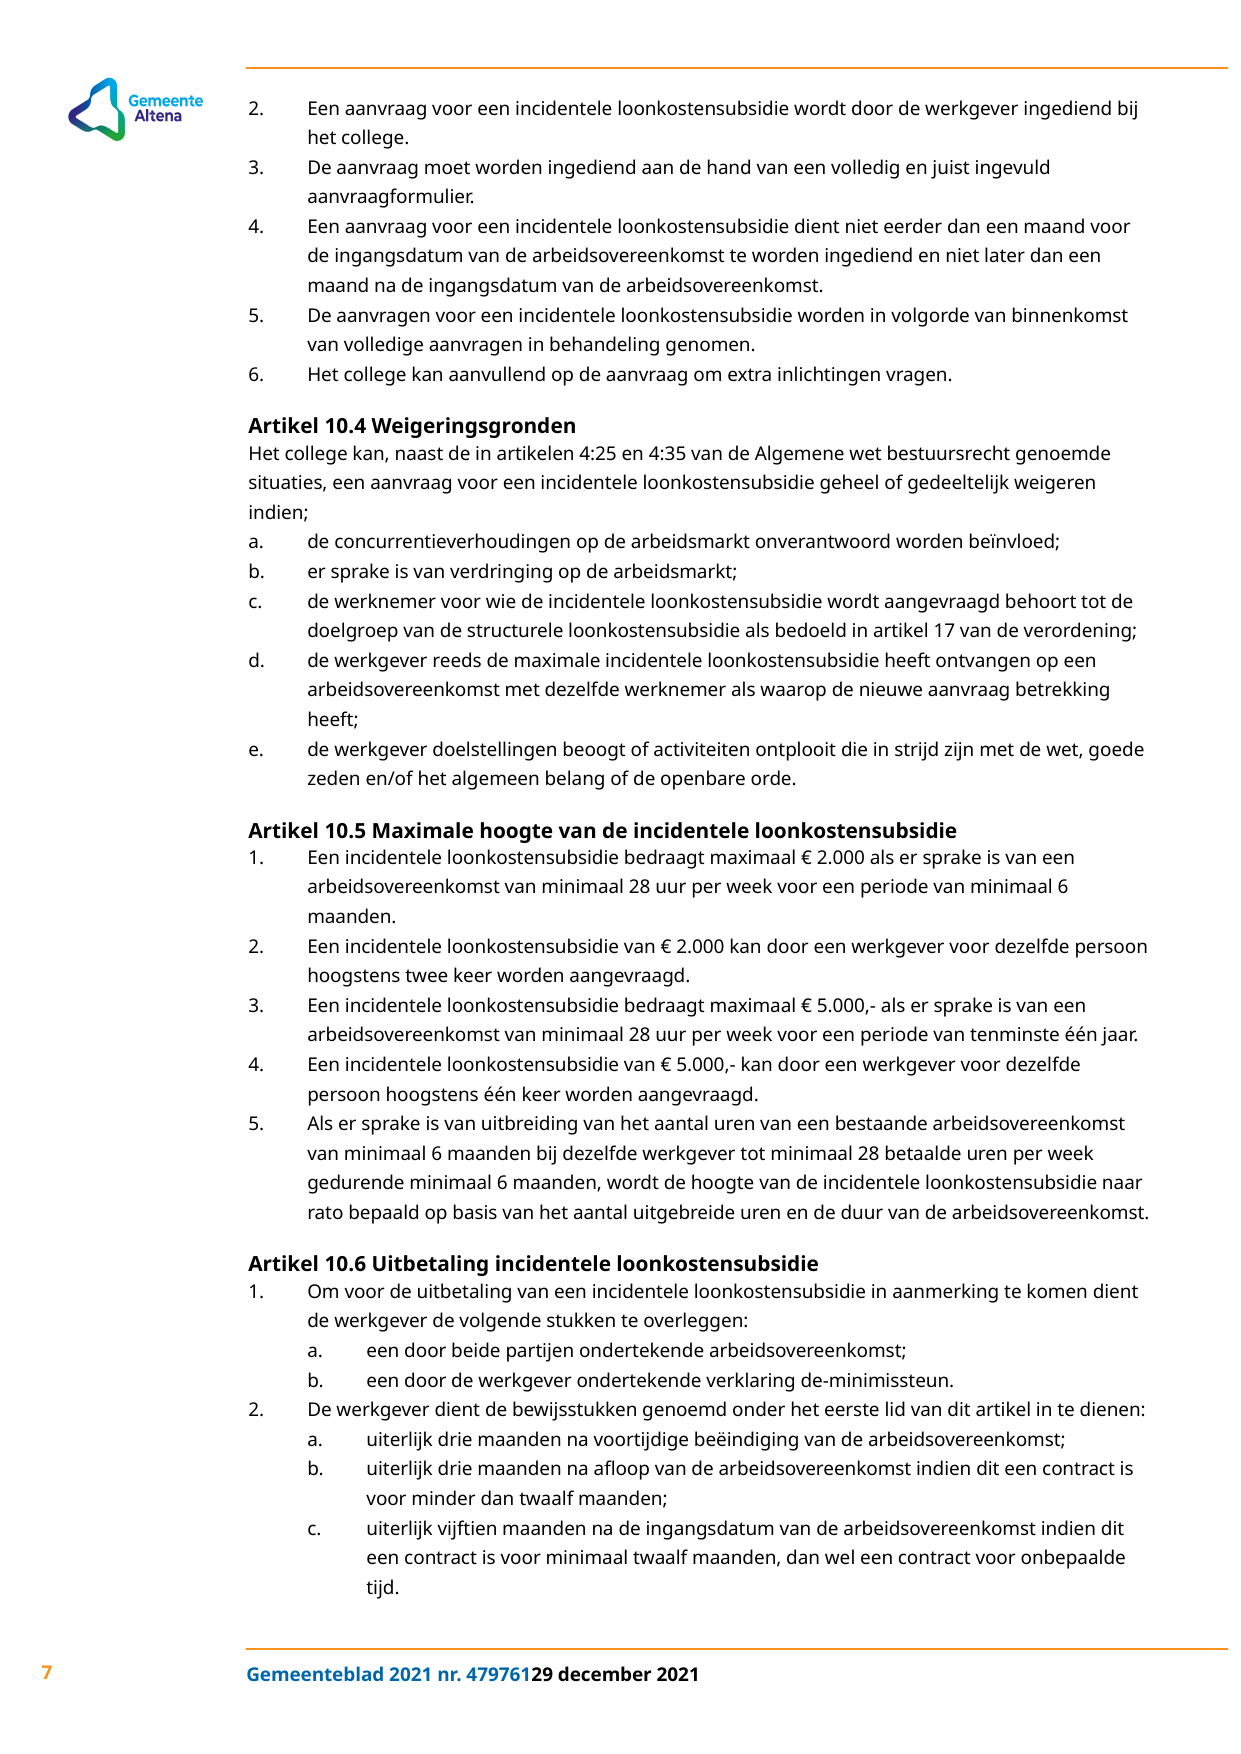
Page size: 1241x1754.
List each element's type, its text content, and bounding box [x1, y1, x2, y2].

list De aanvraag moet worden ingediend aan de hand van een volledig en juist ingevuld aanvraagformulier. [248, 154, 1152, 209]
list uiterlijk drie maanden na voortijdige beëindiging van de arbeidsovereenkomst; [307, 1426, 1152, 1452]
list Om voor de uitbetaling van een incidentele loonkostensubsidie in aanmerking te komen dient de werkgever de volgende stukken te overleggen: [248, 1278, 1152, 1333]
picture [41, 47, 231, 172]
list een door de werkgever ondertekende verklaring de-minimissteun. [307, 1367, 1152, 1392]
text Artikel 10.5 Maximale hoogte van de incidentele loonkostensubsidie [248, 816, 1152, 844]
list Een incidentele loonkostensubsidie van € 5.000,- kan door een werkgever voor dezelfde persoon hoogstens één keer worden aangevraagd. [248, 1051, 1152, 1107]
list uiterlijk drie maanden na afloop van de arbeidsovereenkomst indien dit een contract is voor minder dan twaalf maanden; [307, 1456, 1152, 1511]
list De aanvragen voor een incidentele loonkostensubsidie worden in volgorde van binnenkomst van volledige aanvragen in behandeling genomen. [248, 302, 1152, 357]
list de concurrentieverhoudingen op de arbeidsmarkt onverantwoord worden beïnvloed; [248, 529, 1152, 554]
list de werknemer voor wie de incidentele loonkostensubsidie wordt aangevraagd behoort tot de doelgroep van de structurele loonkostensubsidie als bedoeld in artikel 17 van de verordening; [248, 588, 1152, 643]
list Een incidentele loonkostensubsidie van € 2.000 kan door een werkgever voor dezelfde persoon hoogstens twee keer worden aangevraagd. [248, 933, 1152, 988]
list Een aanvraag voor een incidentele loonkostensubsidie dient niet eerder dan een maand voor de ingangsdatum van de arbeidsovereenkomst te worden ingediend en niet later dan een maand na de ingangsdatum van de arbeidsovereenkomst. [248, 213, 1152, 298]
text Artikel 10.6 Uitbetaling incidentele loonkostensubsidie [248, 1249, 1152, 1278]
list Een aanvraag voor een incidentele loonkostensubsidie wordt door de werkgever ingediend bij het college. [248, 95, 1152, 150]
list een door beide partijen ondertekende arbeidsovereenkomst; [307, 1337, 1152, 1363]
list Als er sprake is van uitbreiding van het aantal uren van een bestaande arbeidsovereenkomst van minimaal 6 maanden bij dezelfde werkgever tot minimaal 28 betaalde uren per week gedurende minimaal 6 maanden, wordt de hoogte van de incidentele loonkostensubsidie naar rato bepaald op basis van het aantal uitgebreide uren en de duur van de arbeidsovereenkomst. [248, 1110, 1152, 1225]
text Het college kan, naast de in artikelen 4:25 en 4:35 van de Algemene wet bestuursrecht genoemde situaties, een aanvraag voor een incidentele loonkostensubsidie geheel of gedeeltelijk weigeren indien; [248, 440, 1152, 525]
list de werkgever doelstellingen beoogt of activiteiten ontplooit die in strijd zijn met de wet, goede zeden en/of het algemeen belang of de openbare orde. [248, 736, 1152, 791]
list Het college kan aanvullend op de aanvraag om extra inlichtingen vragen. [248, 361, 1152, 387]
list uiterlijk vijftien maanden na de ingangsdatum van de arbeidsovereenkomst indien dit een contract is voor minimaal twaalf maanden, dan wel een contract voor onbepaalde tijd. [307, 1515, 1152, 1599]
list Een incidentele loonkostensubsidie bedraagt maximaal € 2.000 als er sprake is van een arbeidsovereenkomst van minimaal 28 uur per week voor een periode van minimaal 6 maanden. [248, 844, 1152, 929]
list Een incidentele loonkostensubsidie bedraagt maximaal € 5.000,- als er sprake is van een arbeidsovereenkomst van minimaal 28 uur per week voor een periode van tenminste één jaar. [248, 992, 1152, 1047]
list de werkgever reeds de maximale incidentele loonkostensubsidie heeft ontvangen op een arbeidsovereenkomst met dezelfde werknemer als waarop de nieuwe aanvraag betrekking heeft; [248, 647, 1152, 732]
text Artikel 10.4 Weigeringsgronden [248, 411, 1152, 440]
list De werkgever dient de bewijsstukken genoemd onder het eerste lid van dit artikel in te dienen: [248, 1396, 1152, 1422]
list er sprake is van verdringing op de arbeidsmarkt; [248, 558, 1152, 584]
